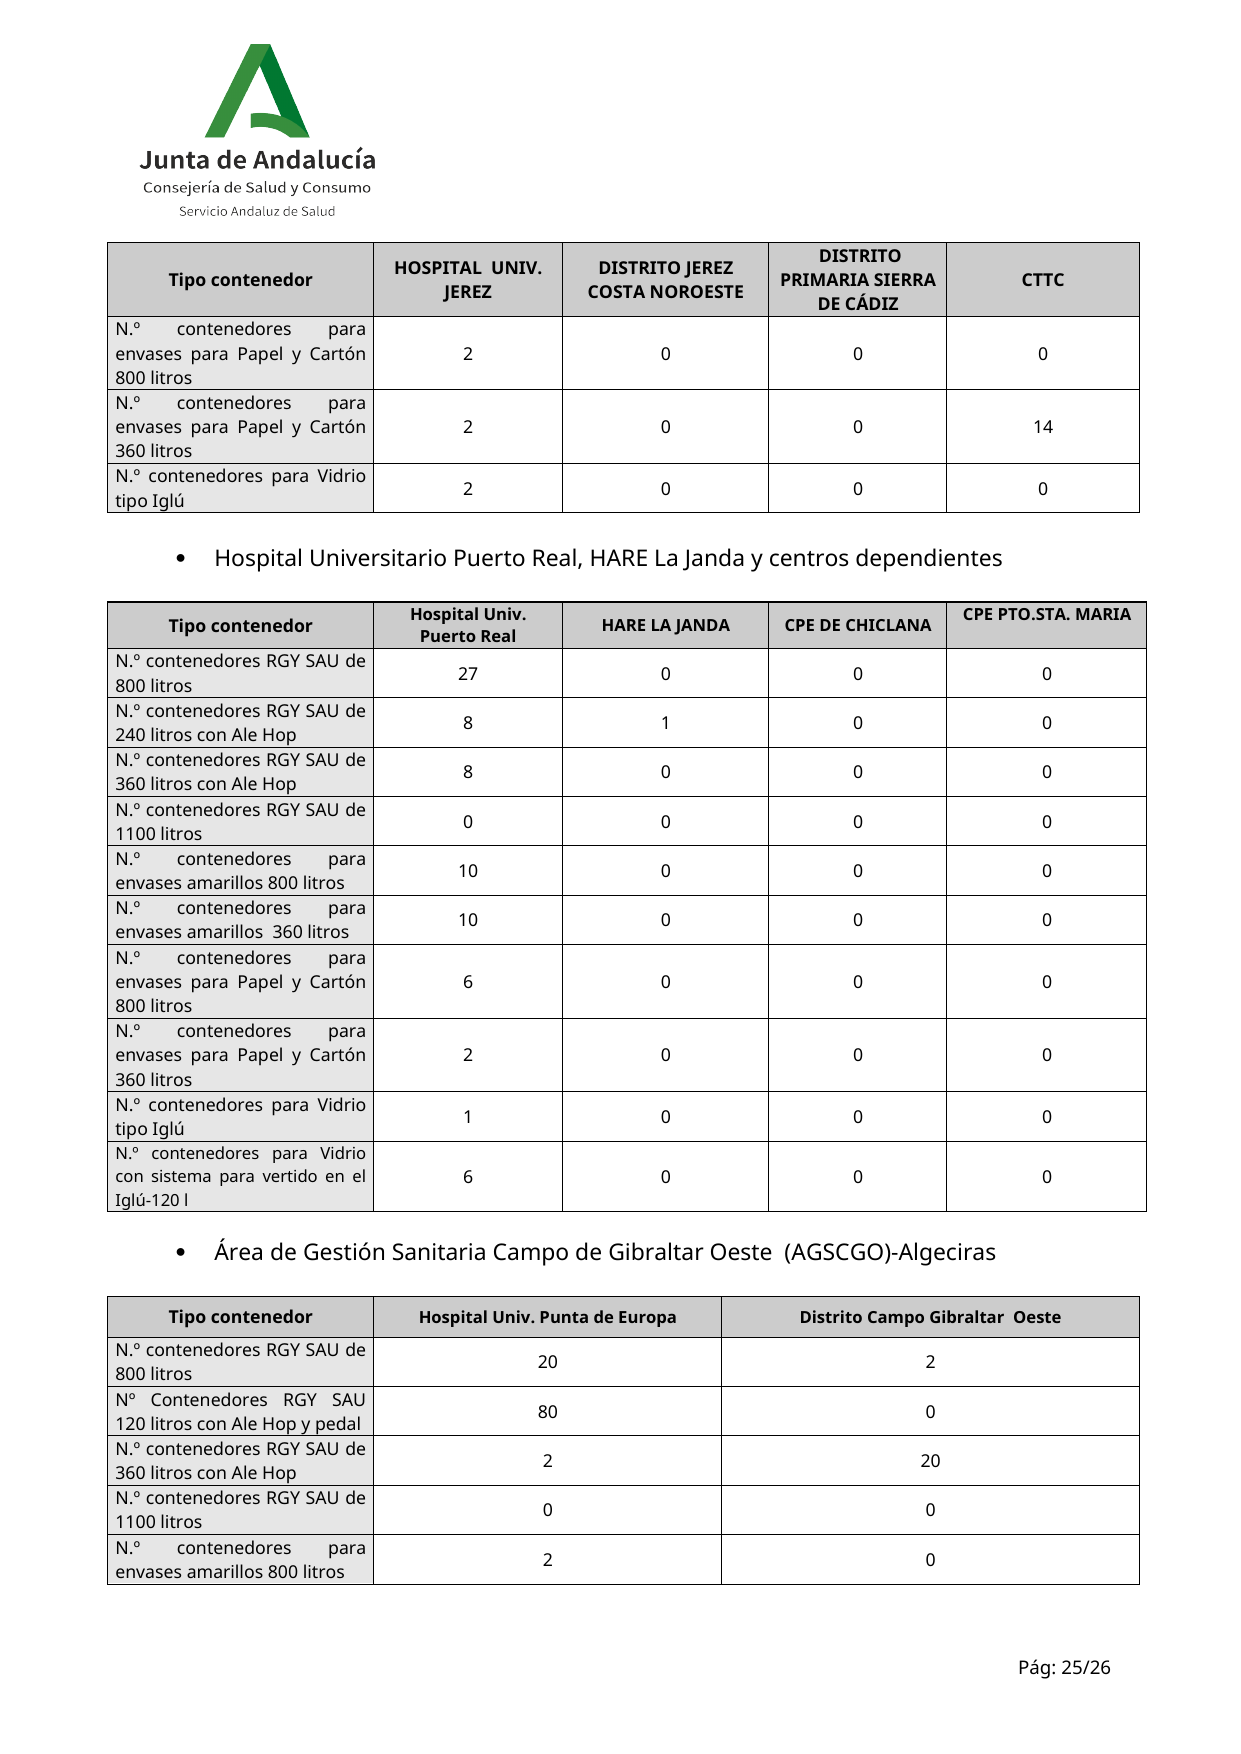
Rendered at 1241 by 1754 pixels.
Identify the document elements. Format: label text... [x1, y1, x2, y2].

table_cell 0 [374, 1486, 721, 1534]
table_cell 0 [563, 317, 768, 389]
table_cell 0 [947, 797, 1146, 845]
table_cell 0 [563, 797, 768, 845]
table_cell N.º contenedores RGY SAU de 800 litros [108, 649, 373, 697]
table_cell N.º contenedores para Vidrio tipo Iglú [108, 1092, 373, 1141]
table_cell 0 [947, 1019, 1146, 1091]
table_header Hospital Univ. Punta de Europa [374, 1297, 721, 1337]
table_cell 80 [374, 1387, 721, 1435]
table_cell 0 [947, 649, 1146, 697]
table_cell N.º contenedores para envases para Papel y Cartón 800 litros [108, 945, 373, 1018]
table_cell 10 [374, 896, 562, 944]
table_cell 8 [374, 698, 562, 747]
table_cell 0 [563, 1019, 768, 1091]
table_header CPE DE CHICLANA [769, 603, 946, 648]
table_header Distrito Campo Gibraltar Oeste [722, 1297, 1139, 1337]
table_cell 0 [769, 1092, 946, 1141]
table_cell 0 [947, 945, 1146, 1018]
table_cell 0 [769, 317, 946, 389]
table_cell 0 [769, 846, 946, 895]
table_cell 10 [374, 846, 562, 895]
table_cell 0 [769, 748, 946, 796]
table_cell N.º contenedores RGY SAU de 1100 litros [108, 797, 373, 845]
table_cell 0 [563, 464, 768, 512]
table_cell N.º contenedores para envases amarillos 800 litros [108, 846, 373, 895]
table_cell 0 [769, 698, 946, 747]
table_cell N.º contenedores RGY SAU de 360 litros con Ale Hop [108, 748, 373, 796]
picture [139, 44, 375, 216]
table_cell 0 [563, 896, 768, 944]
table_header Tipo contenedor [108, 1297, 373, 1337]
table_cell N.º contenedores para envases para Papel y Cartón 800 litros [108, 317, 373, 389]
table_cell 2 [722, 1338, 1139, 1386]
table_cell N.º contenedores para envases para Papel y Cartón 360 litros [108, 390, 373, 463]
table_cell 0 [563, 945, 768, 1018]
table_cell 0 [374, 797, 562, 845]
table_cell 0 [563, 390, 768, 463]
table_cell 20 [374, 1338, 721, 1386]
table_cell 0 [769, 797, 946, 845]
table_cell 0 [563, 748, 768, 796]
table_cell 0 [769, 649, 946, 697]
list Hospital Universitario Puerto Real, HARE La Janda y centros dependientes [177, 542, 1111, 573]
table_cell N.º contenedores para Vidrio con sistema para vertido en el Iglú-120 l [108, 1142, 373, 1211]
table_cell 0 [769, 896, 946, 944]
table_cell 2 [374, 1436, 721, 1485]
table_cell N.º contenedores para envases para Papel y Cartón 360 litros [108, 1019, 373, 1091]
table_header Hospital Univ. Puerto Real [374, 603, 562, 648]
table_cell 0 [947, 1092, 1146, 1141]
table_header HOSPITAL UNIV. JEREZ [374, 243, 562, 316]
table_cell N.º contenedores RGY SAU de 240 litros con Ale Hop [108, 698, 373, 747]
table_cell 0 [947, 748, 1146, 796]
table_cell 14 [947, 390, 1139, 463]
table_cell Nº Contenedores RGY SAU 120 litros con Ale Hop y pedal [108, 1387, 373, 1435]
table_cell 1 [374, 1092, 562, 1141]
table_cell 2 [374, 390, 562, 463]
table_cell N.º contenedores RGY SAU de 1100 litros [108, 1486, 373, 1534]
table_cell 0 [947, 317, 1139, 389]
table_cell 0 [769, 390, 946, 463]
table_header Tipo contenedor [108, 603, 373, 648]
table_cell 0 [947, 464, 1139, 512]
table_cell 0 [563, 846, 768, 895]
table_cell 2 [374, 1019, 562, 1091]
table_cell 0 [722, 1535, 1139, 1583]
table_cell 20 [722, 1436, 1139, 1485]
table_cell N.º contenedores RGY SAU de 360 litros con Ale Hop [108, 1436, 373, 1485]
table_cell 0 [769, 1142, 946, 1211]
table_cell 0 [563, 1092, 768, 1141]
table_cell 8 [374, 748, 562, 796]
table_cell 0 [722, 1486, 1139, 1534]
table_cell 0 [722, 1387, 1139, 1435]
table_cell 0 [563, 649, 768, 697]
table_cell 0 [769, 464, 946, 512]
table_cell 2 [374, 1535, 721, 1583]
list Área de Gestión Sanitaria Campo de Gibraltar Oeste (AGSCGO)-Algeciras [177, 1236, 1111, 1268]
table_header DISTRITO PRIMARIA SIERRA DE CÁDIZ [769, 243, 946, 316]
table_cell N.º contenedores para envases amarillos 800 litros [108, 1535, 373, 1583]
table_cell 0 [947, 846, 1146, 895]
table_cell N.º contenedores para envases amarillos 360 litros [108, 896, 373, 944]
table_cell 0 [947, 896, 1146, 944]
table_cell 6 [374, 945, 562, 1018]
table_cell N.º contenedores para Vidrio tipo Iglú [108, 464, 373, 512]
table_header CTTC [947, 243, 1139, 316]
table_cell 2 [374, 317, 562, 389]
table_cell 6 [374, 1142, 562, 1211]
table_cell 2 [374, 464, 562, 512]
table_cell 27 [374, 649, 562, 697]
table_header HARE LA JANDA [563, 603, 768, 648]
table_cell 0 [563, 1142, 768, 1211]
table_cell 0 [769, 945, 946, 1018]
table_cell 0 [947, 1142, 1146, 1211]
table_cell 1 [563, 698, 768, 747]
table_header CPE PTO.STA. MARIA [947, 603, 1146, 648]
table_cell 0 [947, 698, 1146, 747]
table_header DISTRITO JEREZ COSTA NOROESTE [563, 243, 768, 316]
table_header Tipo contenedor [108, 243, 373, 316]
table_cell N.º contenedores RGY SAU de 800 litros [108, 1338, 373, 1386]
table_cell 0 [769, 1019, 946, 1091]
